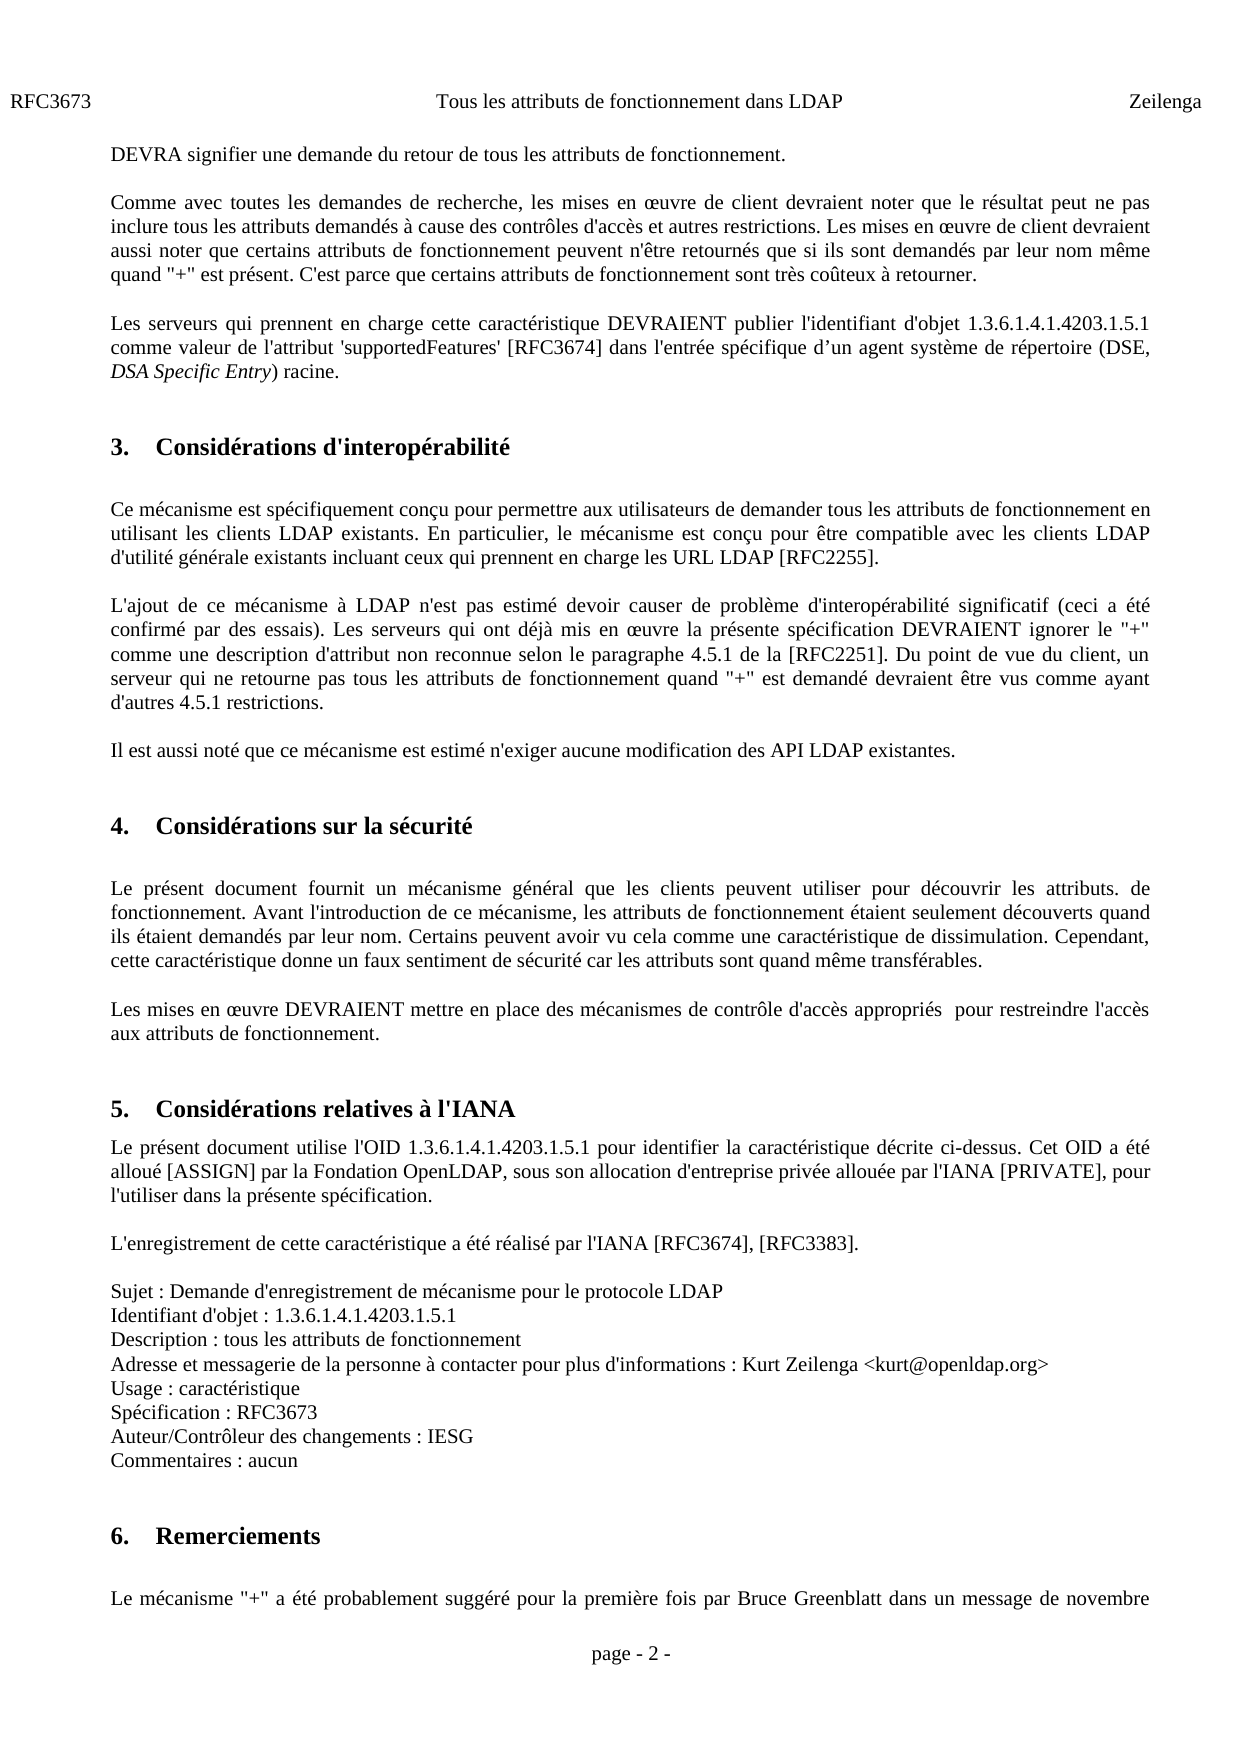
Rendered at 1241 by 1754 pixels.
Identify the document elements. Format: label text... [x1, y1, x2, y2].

text Spécification : RFC3673 [110, 1399, 1152, 1424]
text Description : tous les attributs de fonctionnement [110, 1327, 1152, 1351]
text Comme avec toutes les demandes de recherche, les mises en œuvre de client devraient noter que le résultat peut ne pas inclure tous les attributs demandés à cause des contrôles d'accès et autres restrictions. Les mises en œuvre de client devraient aussi noter que certains attributs de fonctionnement peuvent n'être retournés que si ils sont demandés par leur nom même quand "+" est présent. C'est parce que certains attributs de fonctionnement sont très coûteux à retourner. [110, 190, 1152, 286]
text Il est aussi noté que ce mécanisme est estimé n'exiger aucune modification des API LDAP existantes. [110, 738, 1152, 762]
text Ce mécanisme est spécifiquement conçu pour permettre aux utilisateurs de demander tous les attributs de fonctionnement en utilisant les clients LDAP existants. En particulier, le mécanisme est conçu pour être compatible avec les clients LDAP d'utilité générale existants incluant ceux qui prennent en charge les URL LDAP [RFC2255]. [110, 497, 1152, 569]
subtitle 6. Remerciements [110, 1521, 1152, 1549]
text Le présent document fournit un mécanisme général que les clients peuvent utiliser pour découvrir les attributs. de fonctionnement. Avant l'introduction de ce mécanisme, les attributs de fonctionnement étaient seulement découverts quand ils étaient demandés par leur nom. Certains peuvent avoir vu cela comme une caractéristique de dissimulation. Cependant, cette caractéristique donne un faux sentiment de sécurité car les attributs sont quand même transférables. [110, 876, 1152, 972]
text Les mises en œuvre DEVRAIENT mettre en place des mécanismes de contrôle d'accès appropriés pour restreindre l'accès aux attributs de fonctionnement. [110, 996, 1152, 1044]
text Le présent document utilise l'OID 1.3.6.1.4.1.4203.1.5.1 pour identifier la caractéristique décrite ci-dessus. Cet OID a été alloué [ASSIGN] par la Fondation OpenLDAP, sous son allocation d'entreprise privée allouée par l'IANA [PRIVATE], pour l'utiliser dans la présente spécification. [110, 1135, 1152, 1207]
text DEVRA signifier une demande du retour de tous les attributs de fonctionnement. [110, 142, 1152, 166]
text Sujet : Demande d'enregistrement de mécanisme pour le protocole LDAP [110, 1279, 1152, 1303]
text Identifiant d'objet : 1.3.6.1.4.1.4203.1.5.1 [110, 1303, 1152, 1327]
text L'ajout de ce mécanisme à LDAP n'est pas estimé devoir causer de problème d'interopérabilité significatif (ceci a été confirmé par des essais). Les serveurs qui ont déjà mis en œuvre la présente spécification DEVRAIENT ignorer le "+" comme une description d'attribut non reconnue selon le paragraphe 4.5.1 de la [RFC2251]. Du point de vue du client, un serveur qui ne retourne pas tous les attributs de fonctionnement quand "+" est demandé devraient être vus comme ayant d'autres 4.5.1 restrictions. [110, 593, 1152, 714]
text Les serveurs qui prennent en charge cette caractéristique DEVRAIENT publier l'identifiant d'objet 1.3.6.1.4.1.4203.1.5.1 comme valeur de l'attribut 'supportedFeatures' [RFC3674] dans l'entrée spécifique d’un agent système de répertoire (DSE, DSA Specific Entry) racine. [110, 311, 1152, 383]
text Adresse et messagerie de la personne à contacter pour plus d'informations : Kurt Zeilenga <kurt@openldap.org> [110, 1351, 1152, 1376]
subtitle 3. Considérations d'interopérabilité [110, 432, 1152, 461]
subtitle 4. Considérations sur la sécurité [110, 811, 1152, 839]
text Auteur/Contrôleur des changements : IESG [110, 1424, 1152, 1448]
subtitle 5. Considérations relatives à l'IANA [110, 1094, 1152, 1122]
text Le mécanisme "+" a été probablement suggéré pour la première fois par Bruce Greenblatt dans un message de novembre [110, 1586, 1152, 1610]
text Usage : caractéristique [110, 1376, 1152, 1399]
text Commentaires : aucun [110, 1448, 1152, 1472]
text L'enregistrement de cette caractéristique a été réalisé par l'IANA [RFC3674], [RFC3383]. [110, 1231, 1152, 1255]
